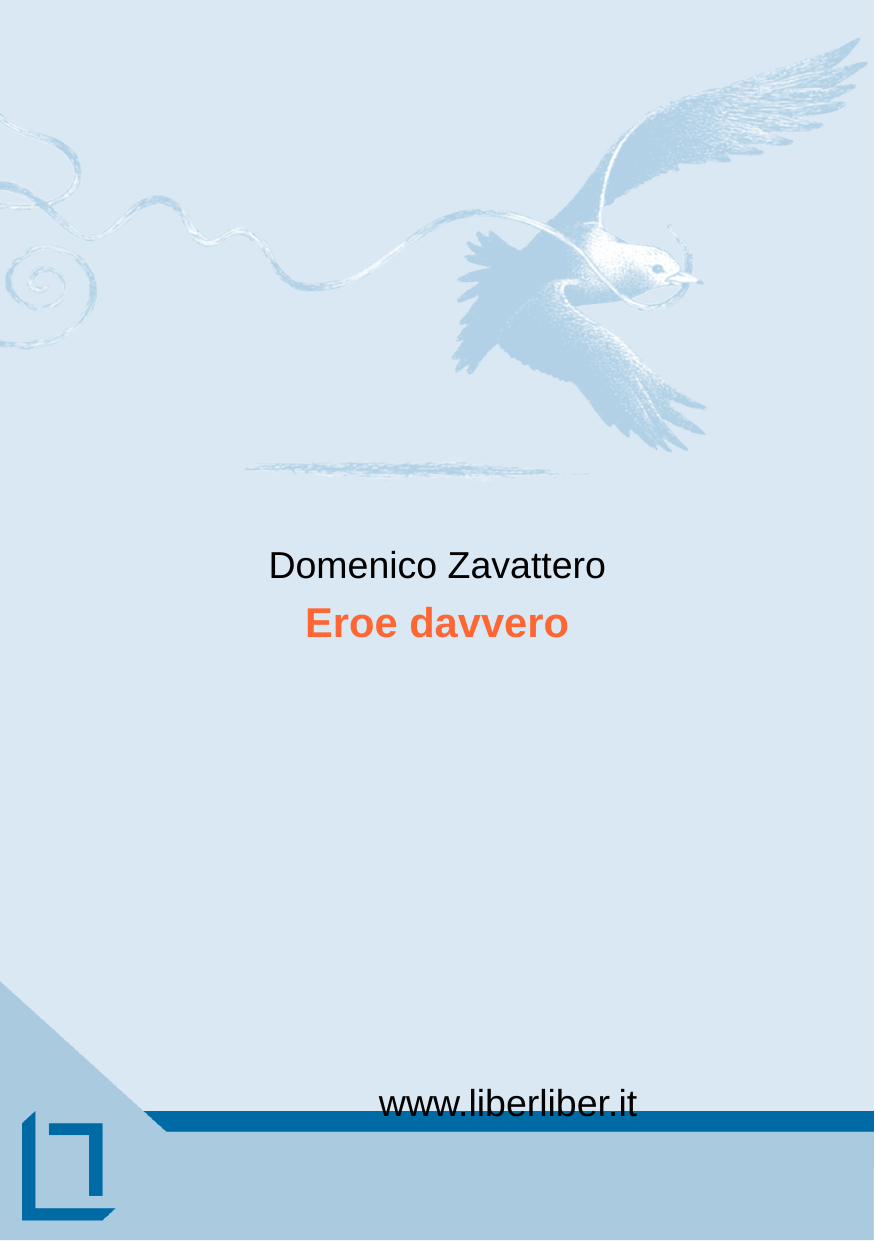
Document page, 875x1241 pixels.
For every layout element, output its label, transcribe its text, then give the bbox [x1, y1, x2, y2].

text www.liberliber.it [331, 1081, 685, 1124]
picture [0, 0, 874, 1241]
text Eroe davvero [94, 598, 779, 646]
text Domenico Zavattero [94, 543, 779, 586]
